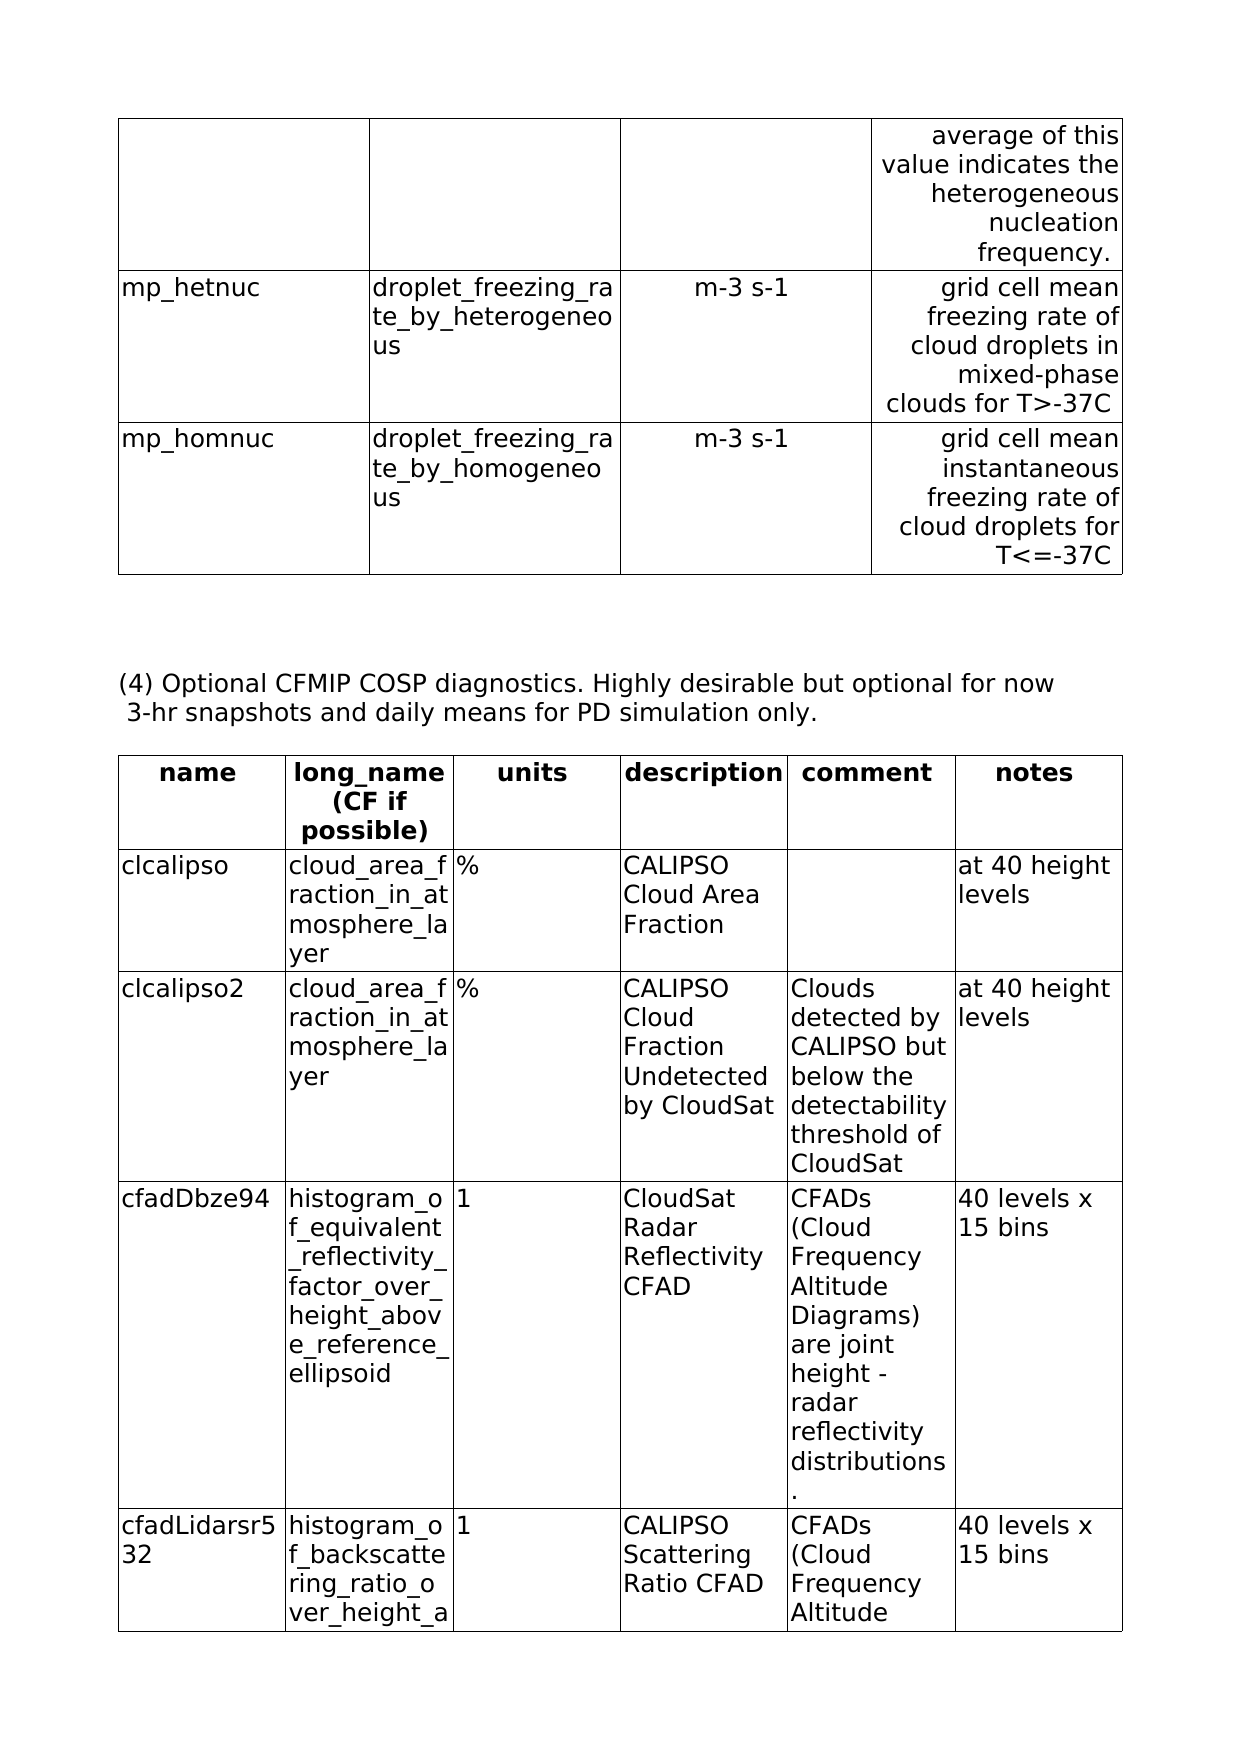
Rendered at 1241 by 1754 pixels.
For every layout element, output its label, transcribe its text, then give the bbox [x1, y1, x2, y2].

table_cell clcalipso2 [119, 972, 285, 1181]
table_cell CALIPSO Cloud Fraction Undetected by CloudSat [621, 972, 787, 1181]
table_cell mp_hetnuc [119, 271, 369, 422]
table_cell [788, 850, 955, 971]
table_cell average of this value indicates the heterogeneous nucleation frequency. [872, 119, 1122, 270]
table_cell histogram_of_equivalent_reflectivity_factor_over_height_above_reference_ellipsoid [286, 1182, 453, 1508]
table_cell [119, 119, 369, 270]
table_cell Clouds detected by CALIPSO but below the detectability threshold of CloudSat [788, 972, 955, 1181]
table_cell mp_homnuc [119, 423, 369, 573]
table_cell histogram_of_backscattering_ratio_over_height_a [286, 1509, 453, 1631]
table_cell CALIPSO Cloud Area Fraction [621, 850, 787, 971]
table_cell m-3 s-1 [621, 271, 871, 422]
table_cell CloudSat Radar Reflectivity CFAD [621, 1182, 787, 1508]
table_cell 40 levels x 15 bins [956, 1182, 1122, 1508]
table_cell [370, 119, 620, 270]
table_cell 40 levels x 15 bins [956, 1509, 1122, 1631]
table_header comment [788, 756, 955, 848]
table_cell clcalipso [119, 850, 285, 971]
table_cell 1 [454, 1182, 620, 1508]
table_cell cfadLidarsr532 [119, 1509, 285, 1631]
table_header units [454, 756, 620, 848]
table_cell grid cell mean instantaneous freezing rate of cloud droplets for T<=-37C [872, 423, 1122, 573]
table_cell [621, 119, 871, 270]
table_cell % [454, 850, 620, 971]
table_cell m-3 s-1 [621, 423, 871, 573]
table_header description [621, 756, 787, 848]
table_cell cloud_area_fraction_in_atmosphere_layer [286, 972, 453, 1181]
table_header name [119, 756, 285, 848]
table_cell CFADs (Cloud Frequency Altitude [788, 1509, 955, 1631]
table_cell 1 [454, 1509, 620, 1631]
table_cell at 40 height levels [956, 850, 1122, 971]
table_cell cloud_area_fraction_in_atmosphere_layer [286, 850, 453, 971]
table_header notes [956, 756, 1122, 848]
table_cell CALIPSO Scattering Ratio CFAD [621, 1509, 787, 1631]
table_cell cfadDbze94 [119, 1182, 285, 1508]
table_cell CFADs (Cloud Frequency Altitude Diagrams) are joint height - radar reflectivity distributions. [788, 1182, 955, 1508]
text (4) Optional CFMIP COSP diagnostics. Highly desirable but optional for now 3-hr snapshots and daily means for PD simulation only. [118, 669, 1122, 728]
table_header long_name (CF if possible) [286, 756, 453, 848]
table_cell droplet_freezing_rate_by_homogeneous [370, 423, 620, 573]
table_cell droplet_freezing_rate_by_heterogeneous [370, 271, 620, 422]
table_cell grid cell mean freezing rate of cloud droplets in mixed-phase clouds for T>-37C [872, 271, 1122, 422]
table_cell at 40 height levels [956, 972, 1122, 1181]
table_cell % [454, 972, 620, 1181]
